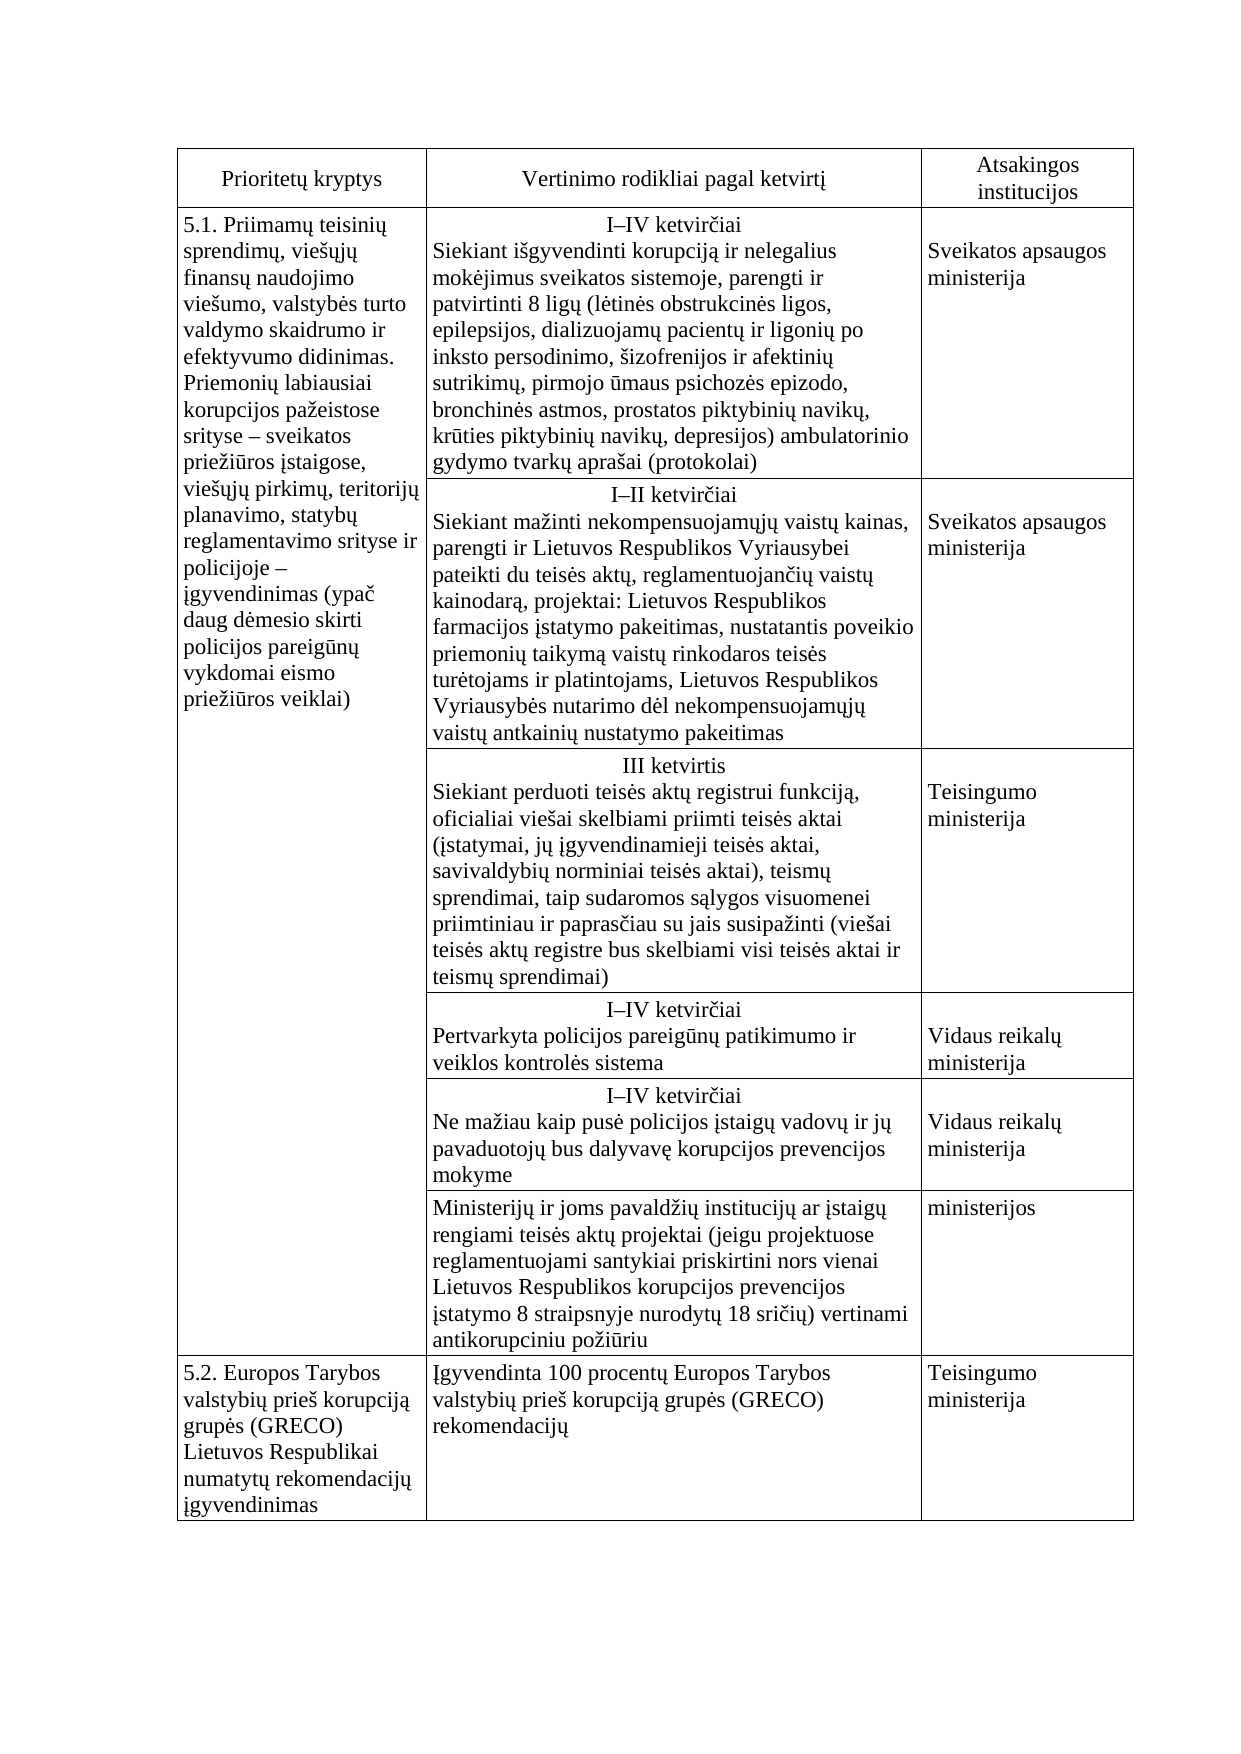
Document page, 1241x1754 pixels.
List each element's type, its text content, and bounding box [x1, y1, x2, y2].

table_header Vertinimo rodikliai pagal ketvirtį [427, 149, 921, 207]
table_header Atsakingos institucijos [922, 149, 1133, 207]
table_cell III ketvirtis Siekiant perduoti teisės aktų registrui funkciją, oficialiai viešai skelbiami priimti teisės aktai (įstatymai, jų įgyvendinamieji teisės aktai, savivaldybių norminiai teisės aktai), teismų sprendimai, taip sudaromos sąlygos visuomenei priimtiniau ir paprasčiau su jais susipažinti (viešai teisės aktų registre bus skelbiami visi teisės aktai ir teismų sprendimai) [427, 749, 921, 992]
table_cell Įgyvendinta 100 procentų Europos Tarybos valstybių prieš korupciją grupės (GRECO) rekomendacijų [427, 1356, 921, 1520]
table_cell [178, 748, 426, 992]
table_cell ministerijos [922, 1191, 1133, 1355]
table_cell Teisingumo ministerija [922, 1356, 1133, 1520]
table_cell [178, 1078, 426, 1190]
table_cell Teisingumo ministerija [922, 749, 1133, 992]
table_cell Sveikatos apsaugos ministerija [922, 479, 1133, 748]
table_cell Vidaus reikalų ministerija [922, 993, 1133, 1078]
table_cell [178, 1190, 426, 1355]
table_cell Ministerijų ir joms pavaldžių institucijų ar įstaigų rengiami teisės aktų projektai (jeigu projektuose reglamentuojami santykiai priskirtini nors vienai Lietuvos Respublikos korupcijos prevencijos įstatymo 8 straipsnyje nurodytų 18 sričių) vertinami antikorupciniu požiūriu [427, 1191, 921, 1355]
table_cell I–IV ketvirčiai Ne mažiau kaip pusė policijos įstaigų vadovų ir jų pavaduotojų bus dalyvavę korupcijos prevencijos mokyme [427, 1079, 921, 1190]
table_cell Sveikatos apsaugos ministerija [922, 208, 1133, 478]
table_cell [178, 992, 426, 1078]
table_cell 5.1. Priimamų teisinių sprendimų, viešųjų finansų naudojimo viešumo, valstybės turto valdymo skaidrumo ir efektyvumo didinimas. Priemonių labiausiai korupcijos pažeistose srityse – sveikatos priežiūros įstaigose, viešųjų pirkimų, teritorijų planavimo, statybų reglamentavimo srityse ir policijoje – įgyvendinimas (ypač daug dėmesio skirti policijos pareigūnų vykdomai eismo priežiūros veiklai) [178, 208, 426, 748]
table_cell 5.2. Europos Tarybos valstybių prieš korupciją grupės (GRECO) Lietuvos Respublikai numatytų rekomendacijų įgyvendinimas [178, 1356, 426, 1520]
table_cell Vidaus reikalų ministerija [922, 1079, 1133, 1190]
table_cell I–IV ketvirčiai Pertvarkyta policijos pareigūnų patikimumo ir veiklos kontrolės sistema [427, 993, 921, 1078]
table_header Prioritetų kryptys [178, 149, 426, 207]
table_cell I–II ketvirčiai Siekiant mažinti nekompensuojamųjų vaistų kainas, parengti ir Lietuvos Respublikos Vyriausybei pateikti du teisės aktų, reglamentuojančių vaistų kainodarą, projektai: Lietuvos Respublikos farmacijos įstatymo pakeitimas, nustatantis poveikio priemonių taikymą vaistų rinkodaros teisės turėtojams ir platintojams, Lietuvos Respublikos Vyriausybės nutarimo dėl nekompensuojamųjų vaistų antkainių nustatymo pakeitimas [427, 479, 921, 748]
table_cell I–IV ketvirčiai Siekiant išgyvendinti korupciją ir nelegalius mokėjimus sveikatos sistemoje, parengti ir patvirtinti 8 ligų (lėtinės obstrukcinės ligos, epilepsijos, dializuojamų pacientų ir ligonių po inksto persodinimo, šizofrenijos ir afektinių sutrikimų, pirmojo ūmaus psichozės epizodo, bronchinės astmos, prostatos piktybinių navikų, krūties piktybinių navikų, depresijos) ambulatorinio gydymo tvarkų aprašai (protokolai) [427, 208, 921, 478]
